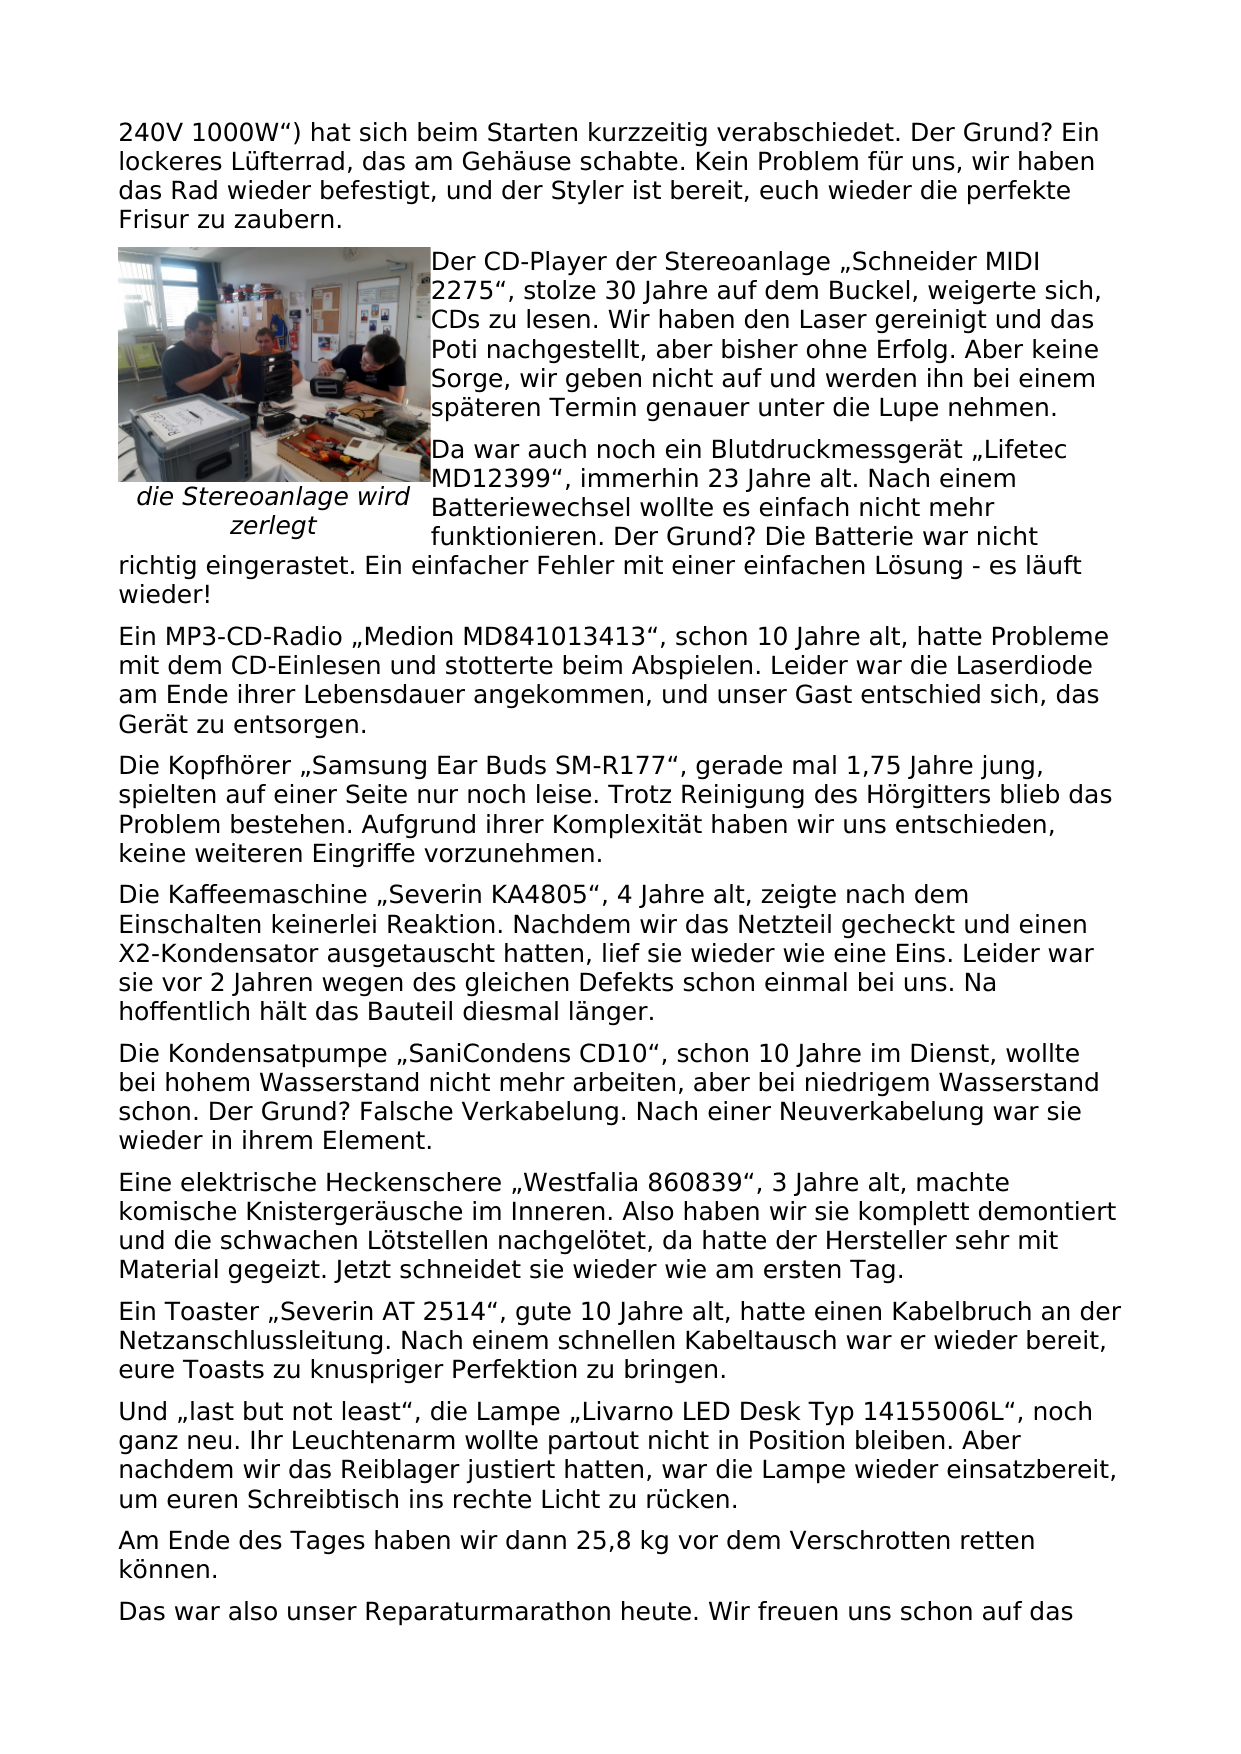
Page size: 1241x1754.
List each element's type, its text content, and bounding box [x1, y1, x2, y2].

text Ein MP3-CD-Radio „Medion MD841013413“, schon 10 Jahre alt, hatte Probleme mit dem CD-Einlesen und stotterte beim Abspielen. Leider war die Laserdiode am Ende ihrer Lebensdauer angekommen, und unser Gast entschied sich, das Gerät zu entsorgen. [118, 622, 1122, 739]
text die Stereoanlage wird zerlegt [118, 482, 431, 540]
text Der CD-Player der Stereoanlage „Schneider MIDI 2275“, stolze 30 Jahre auf dem Buckel, weigerte sich, CDs zu lesen. Wir haben den Laser gereinigt und das Poti nachgestellt, aber bisher ohne Erfolg. Aber keine Sorge, wir geben nicht auf und werden ihn bei einem späteren Termin genauer unter die Lupe nehmen. [431, 247, 1122, 422]
picture [118, 247, 431, 482]
text Die Kondensatpumpe „SaniCondens CD10“, schon 10 Jahre im Dienst, wollte bei hohem Wasserstand nicht mehr arbeiten, aber bei niedrigem Wasserstand schon. Der Grund? Falsche Verkabelung. Nach einer Neuverkabelung war sie wieder in ihrem Element. [118, 1039, 1122, 1156]
text 240V 1000W“) hat sich beim Starten kurzzeitig verabschiedet. Der Grund? Ein lockeres Lüfterrad, das am Gehäuse schabte. Kein Problem für uns, wir haben das Rad wieder befestigt, und der Styler ist bereit, euch wieder die perfekte Frisur zu zaubern. [118, 118, 1122, 235]
text Ein Toaster „Severin AT 2514“, gute 10 Jahre alt, hatte einen Kabelbruch an der Netzanschlussleitung. Nach einem schnellen Kabeltausch war er wieder bereit, eure Toasts zu knuspriger Perfektion zu bringen. [118, 1297, 1122, 1385]
text Die Kaffeemaschine „Severin KA4805“, 4 Jahre alt, zeigte nach dem Einschalten keinerlei Reaktion. Nachdem wir das Netzteil gecheckt und einen X2-Kondensator ausgetauscht hatten, lief sie wieder wie eine Eins. Leider war sie vor 2 Jahren wegen des gleichen Defekts schon einmal bei uns. Na hoffentlich hält das Bauteil diesmal länger. [118, 881, 1122, 1026]
text Da war auch noch ein Blutdruckmessgerät „Lifetec MD12399“, immerhin 23 Jahre alt. Nach einem Batteriewechsel wollte es einfach nicht mehr funktionieren. Der Grund? Die Batterie war nicht richtig eingerastet. Ein einfacher Fehler mit einer einfachen Lösung - es läuft wieder! [118, 435, 1122, 610]
text Und „last but not least“, die Lampe „Livarno LED Desk Typ 14155006L“, noch ganz neu. Ihr Leuchtenarm wollte partout nicht in Position bleiben. Aber nachdem wir das Reiblager justiert hatten, war die Lampe wieder einsatzbereit, um euren Schreibtisch ins rechte Licht zu rücken. [118, 1397, 1122, 1514]
text Die Kopfhörer „Samsung Ear Buds SM-R177“, gerade mal 1,75 Jahre jung, spielten auf einer Seite nur noch leise. Trotz Reinigung des Hörgitters blieb das Problem bestehen. Aufgrund ihrer Komplexität haben wir uns entschieden, keine weiteren Eingriffe vorzunehmen. [118, 751, 1122, 868]
text Das war also unser Reparaturmarathon heute. Wir freuen uns schon auf das [118, 1597, 1122, 1626]
text Am Ende des Tages haben wir dann 25,8 kg vor dem Verschrotten retten können. [118, 1526, 1122, 1585]
text Eine elektrische Heckenschere „Westfalia 860839“, 3 Jahre alt, machte komische Knistergeräusche im Inneren. Also haben wir sie komplett demontiert und die schwachen Lötstellen nachgelötet, da hatte der Hersteller sehr mit Material gegeizt. Jetzt schneidet sie wieder wie am ersten Tag. [118, 1168, 1122, 1285]
